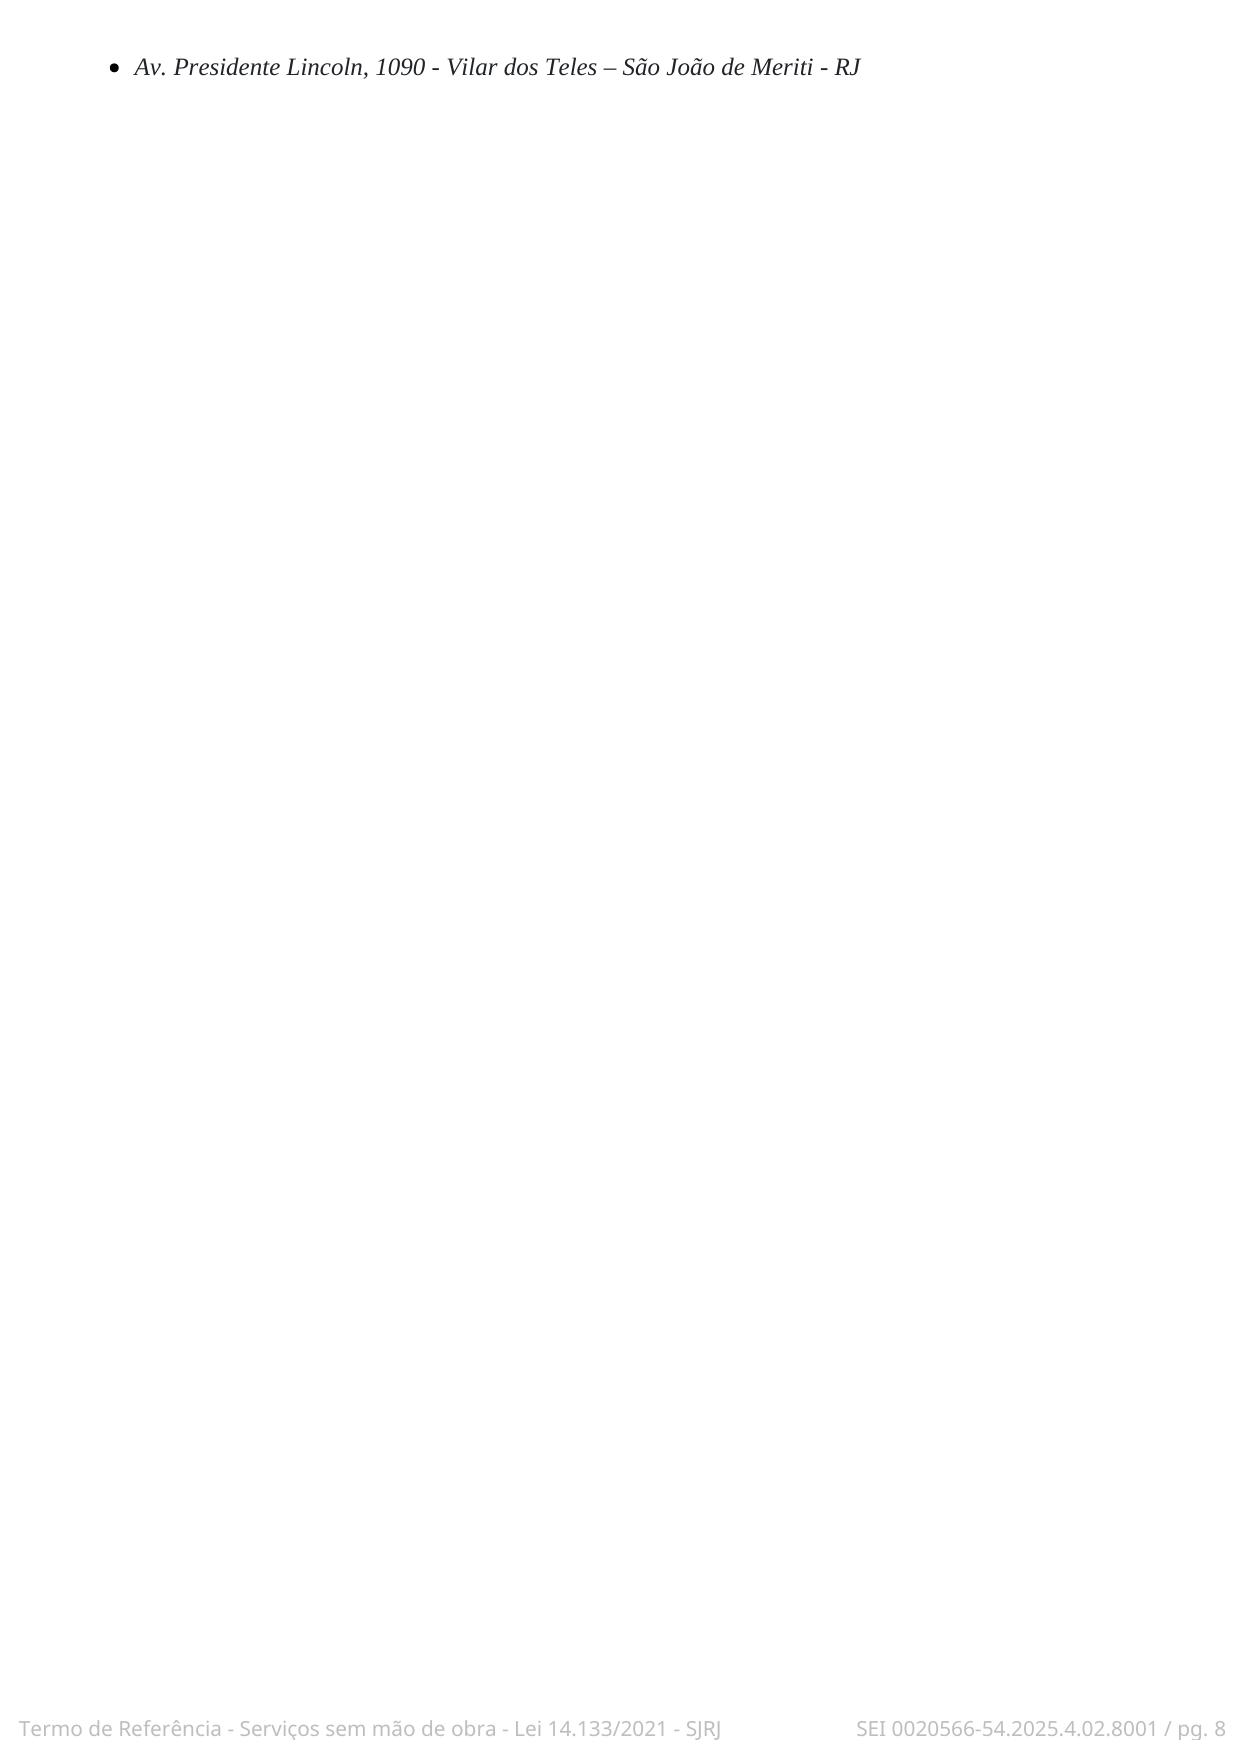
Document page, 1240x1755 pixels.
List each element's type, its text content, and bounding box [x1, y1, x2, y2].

text Av. Presidente Lincoln, 1090 - Vilar dos Teles – São João de Meriti - RJ [134, 52, 1181, 81]
